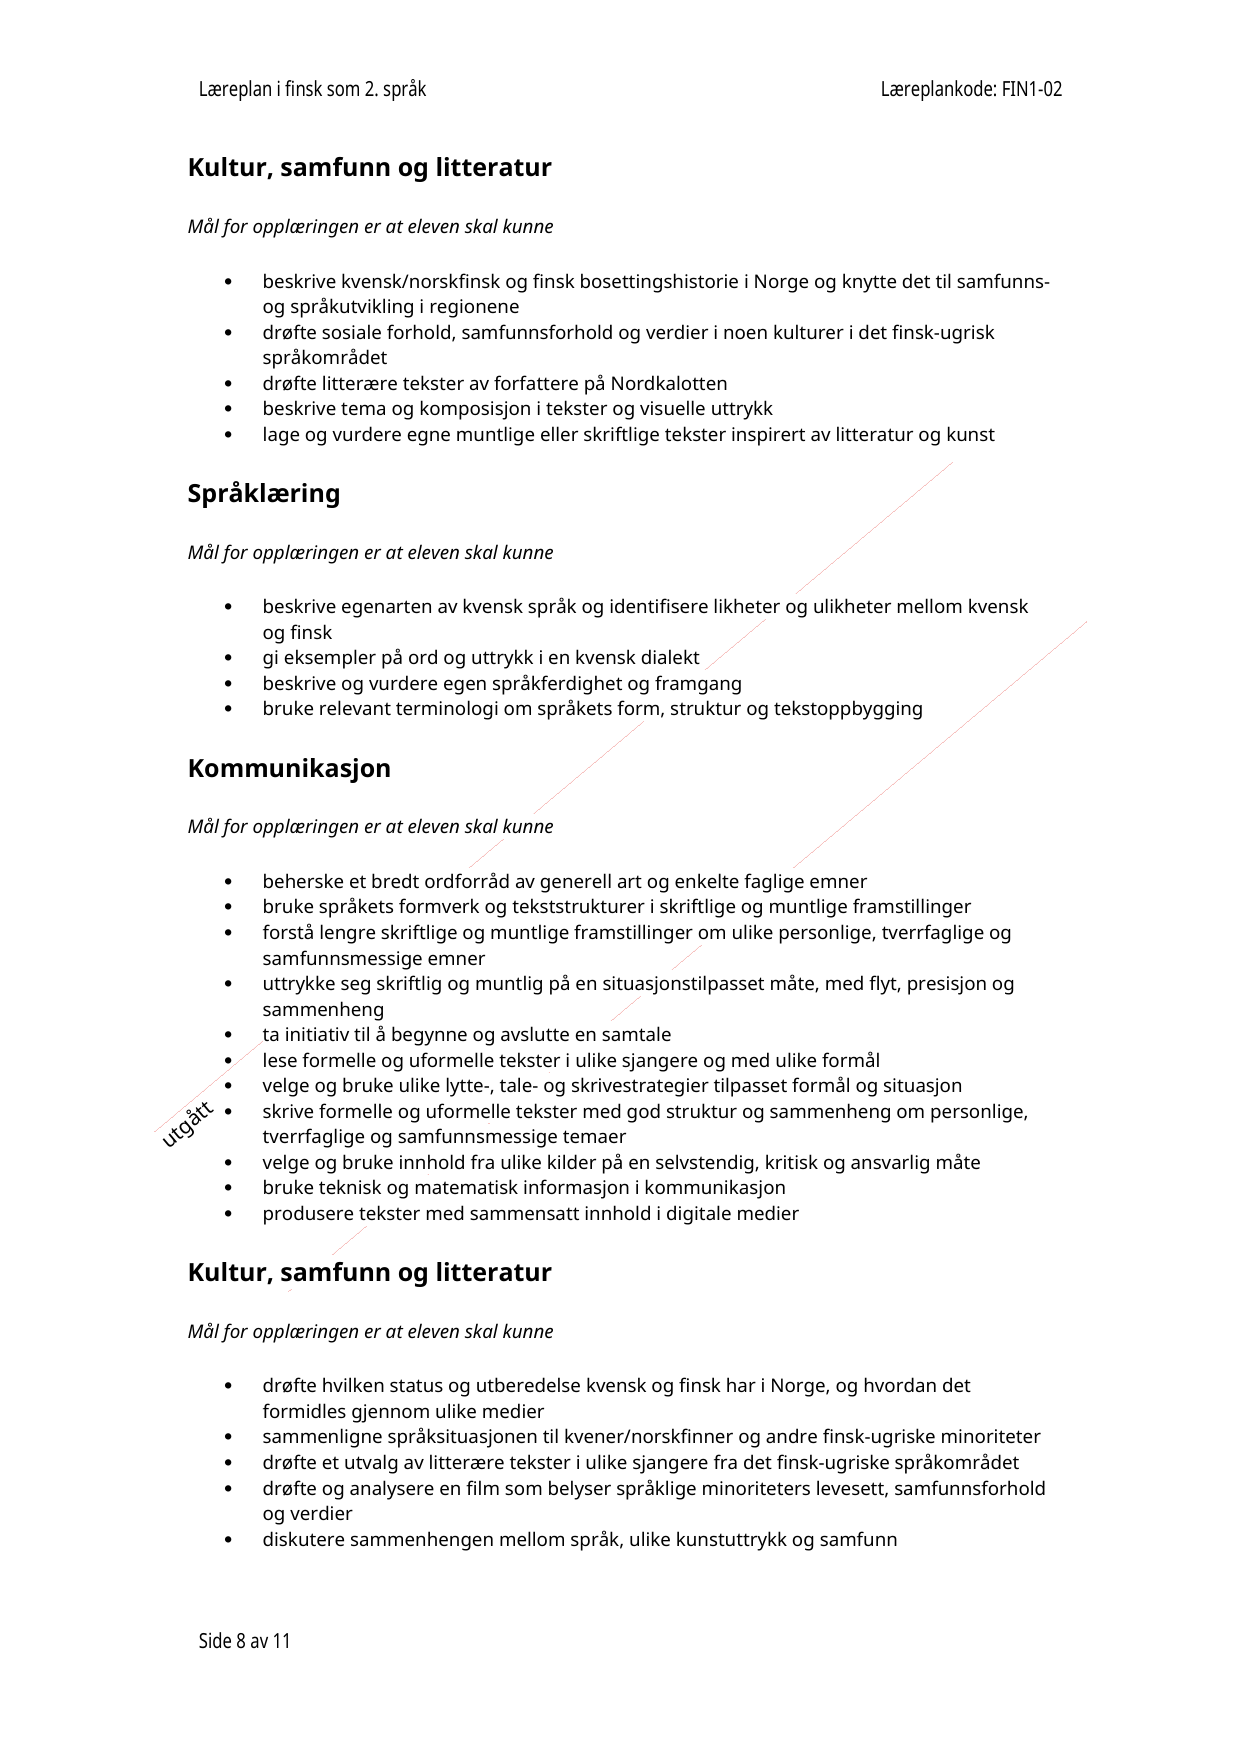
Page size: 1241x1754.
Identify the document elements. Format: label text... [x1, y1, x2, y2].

list drøfte sosiale forhold, samfunnsforhold og verdier i noen kulturer i det finsk-ugrisk språkområdet [225, 319, 1053, 370]
list uttrykke seg skriftlig og muntlig på en situasjonstilpasset måte, med flyt, presisjon og sammenheng [384, 996, 639, 1021]
subtitle Kommunikasjon [571, 750, 932, 784]
list beskrive og vurdere egen språkferdighet og framgang [743, 670, 1027, 696]
text Mål for opplæringen er at eleven skal kunne [561, 213, 1053, 239]
list beskrive egenarten av kvensk språk og identifisere likheter og ulikheter mellom kvensk og finsk [225, 594, 263, 645]
list drøfte litterære tekster av forfattere på Nordkalotten [733, 370, 1053, 396]
list beskrive kvensk/norskfinsk og finsk bosettingshistorie i Norge og knytte det til samfunns- og språkutvikling i regionene [225, 268, 1053, 319]
list forstå lengre skriftlige og muntlige framstillinger om ulike personlige, tverrfaglige og samfunnsmessige emner [491, 945, 700, 970]
text Mål for opplæringen er at eleven skal kunne [829, 814, 1053, 839]
list bruke relevant terminologi om språkets form, struktur og tekstoppbygging [970, 696, 1053, 721]
list bruke teknisk og matematisk informasjon i kommunikasjon [225, 1174, 427, 1200]
list skrive formelle og uformelle tekster med god struktur og sammenheng om personlige, tverrfaglige og samfunnsmessige temaer [490, 1098, 1053, 1149]
list diskutere sammenhengen mellom språk, ulike kunstuttrykk og samfunn [898, 1526, 1053, 1551]
subtitle Kultur, samfunn og litteratur [552, 1255, 1053, 1289]
list beskrive egenarten av kvensk språk og identifisere likheter og ulikheter mellom kvensk og finsk [332, 619, 764, 645]
subtitle Kommunikasjon [895, 750, 1053, 784]
text Mål for opplæringen er at eleven skal kunne [561, 814, 856, 839]
list ta initiativ til å begynne og avslutte en samtale [225, 1021, 263, 1047]
list beskrive tema og komposisjon i tekster og visuelle uttrykk [773, 396, 1053, 421]
subtitle Kultur, samfunn og litteratur [552, 150, 1053, 184]
list forstå lengre skriftlige og muntlige framstillinger om ulike personlige, tverrfaglige og samfunnsmessige emner [673, 919, 1053, 970]
text Mål for opplæringen er at eleven skal kunne [833, 539, 1053, 564]
list ta initiativ til å begynne og avslutte en samtale [672, 1021, 1053, 1047]
list beherske et bredt ordforråd av generell art og enkelte faglige emner [868, 868, 1053, 894]
text Mål for opplæringen er at eleven skal kunne [561, 539, 859, 564]
list velge og bruke innhold fra ulike kilder på en selvstendig, kritisk og ansvarlig måte [981, 1149, 1053, 1174]
list beskrive egenarten av kvensk språk og identifisere likheter og ulikheter mellom kvensk og finsk [736, 594, 1053, 645]
list lese formelle og uformelle tekster i ulike sjangere og med ulike formål [886, 1047, 1053, 1072]
list bruke språkets formverk og tekststrukturer i skriftlige og muntlige framstillinger [972, 894, 1053, 919]
list drøfte hvilken status og utberedelse kvensk og finsk har i Norge, og hvordan det formidles gjennom ulike medier [544, 1373, 1053, 1424]
subtitle Språklæring [897, 476, 1053, 510]
list beskrive og vurdere egen språkferdighet og framgang [1000, 670, 1053, 696]
subtitle Kommunikasjon [392, 750, 608, 784]
text Mål for opplæringen er at eleven skal kunne [561, 1318, 1053, 1343]
list produsere tekster med sammensatt innhold i digitale medier [799, 1200, 1053, 1226]
list uttrykke seg skriftlig og muntlig på en situasjonstilpasset måte, med flyt, presisjon og sammenheng [612, 970, 1053, 1021]
list skrive formelle og uformelle tekster med god struktur og sammenheng om personlige, tverrfaglige og samfunnsmessige temaer [225, 1098, 487, 1149]
list gi eksempler på ord og uttrykk i en kvensk dialekt [706, 645, 1053, 670]
subtitle Språklæring [341, 476, 934, 510]
list velge og bruke ulike lytte-, tale- og skrivestrategier tilpasset formål og situasjon [225, 1072, 548, 1098]
list bruke relevant terminologi om språkets form, struktur og tekstoppbygging [929, 696, 996, 721]
list velge og bruke ulike lytte-, tale- og skrivestrategier tilpasset formål og situasjon [550, 1072, 1053, 1098]
list bruke teknisk og matematisk informasjon i kommunikasjon [429, 1174, 1053, 1200]
list drøfte og analysere en film som belyser språklige minoriteters levesett, samfunnsforhold og verdier [353, 1475, 1053, 1526]
